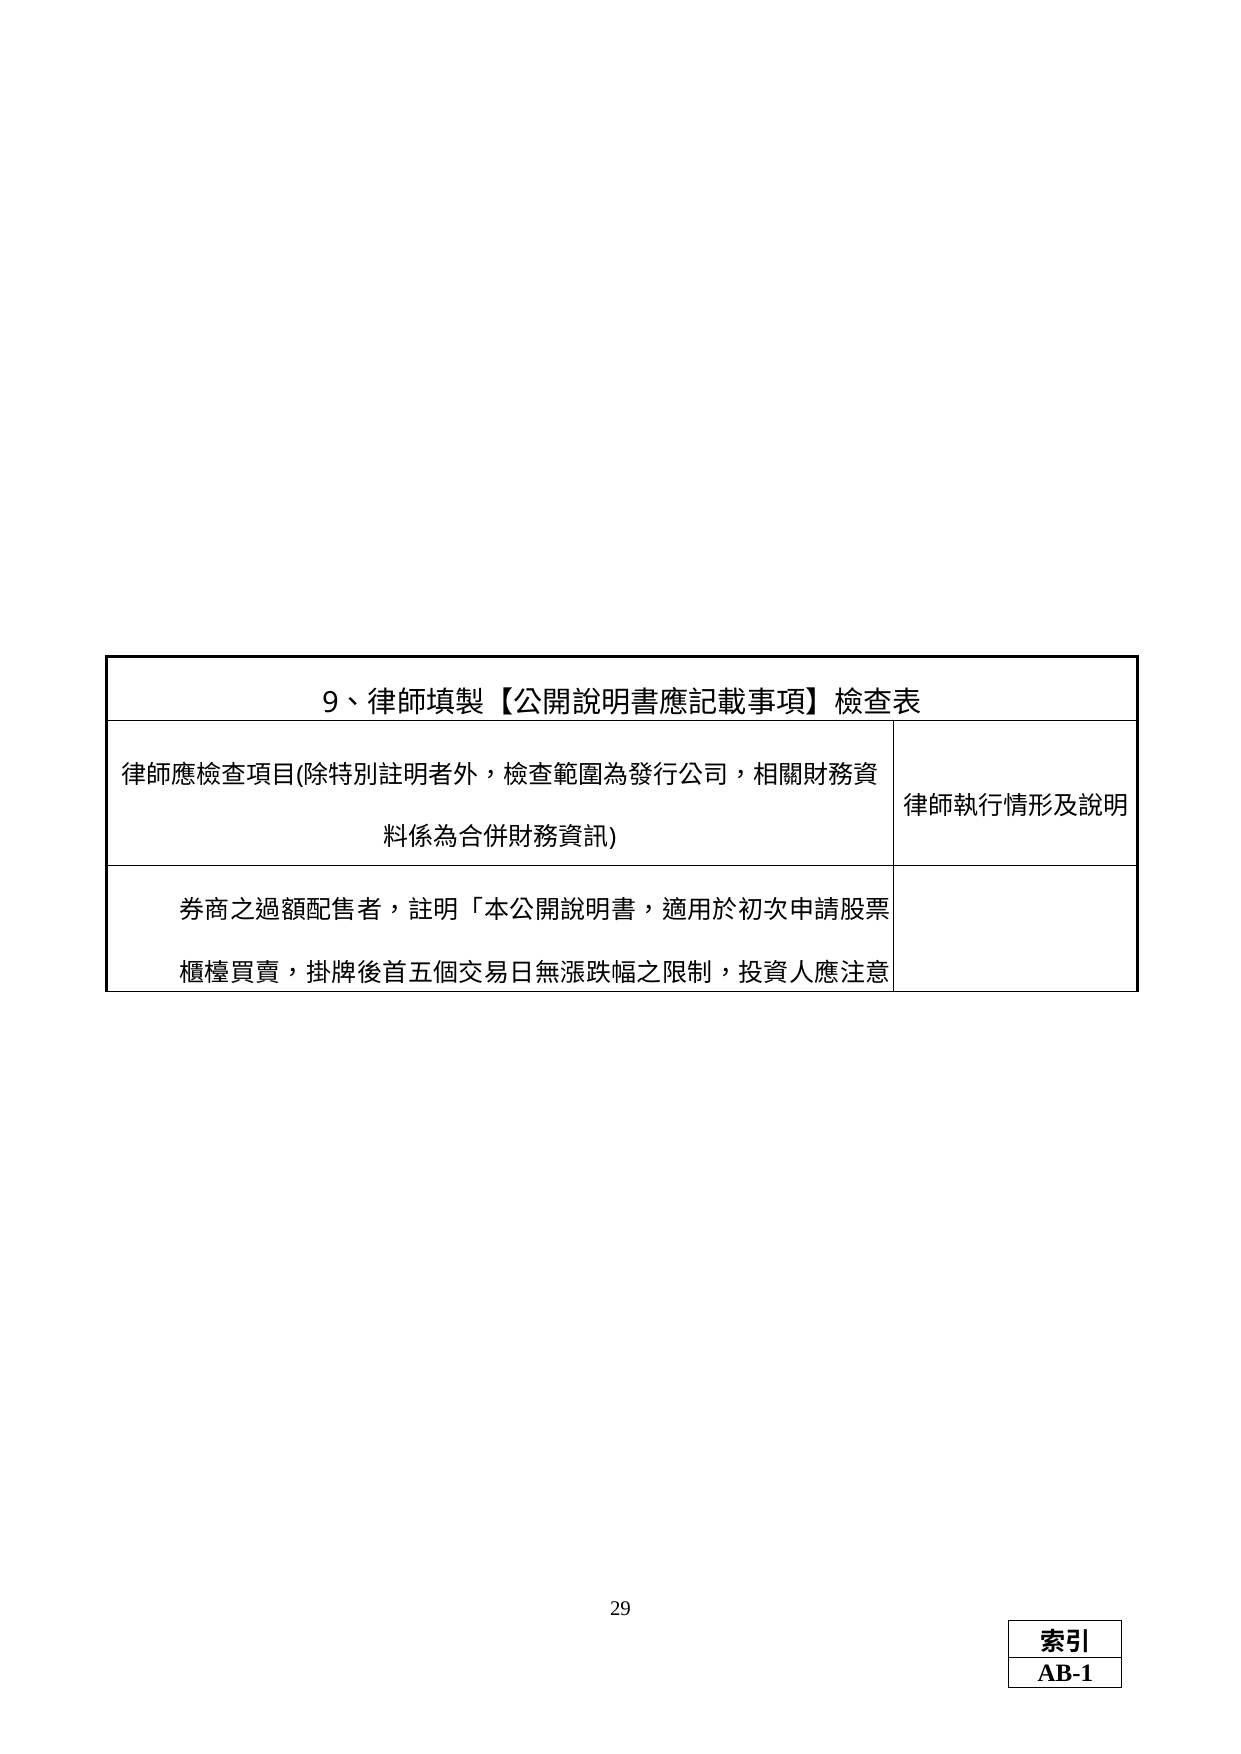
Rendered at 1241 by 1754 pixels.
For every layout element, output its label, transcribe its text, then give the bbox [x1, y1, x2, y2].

table_cell 券商之過額配售者，註明「本公開說明書，適用於初次申請股票櫃檯買賣，掛牌後首五個交易日無漲跌幅之限制，投資人應注意 [108, 866, 893, 991]
table_cell [894, 866, 1136, 991]
table_cell 律師應檢查項目(除特別註明者外，檢查範圍為發行公司，相關財務資料係為合併財務資訊) [108, 721, 893, 865]
table_cell 律師執行情形及說明 [894, 721, 1136, 865]
table_header 9、律師填製【公開說明書應記載事項】檢查表 [108, 658, 1136, 720]
